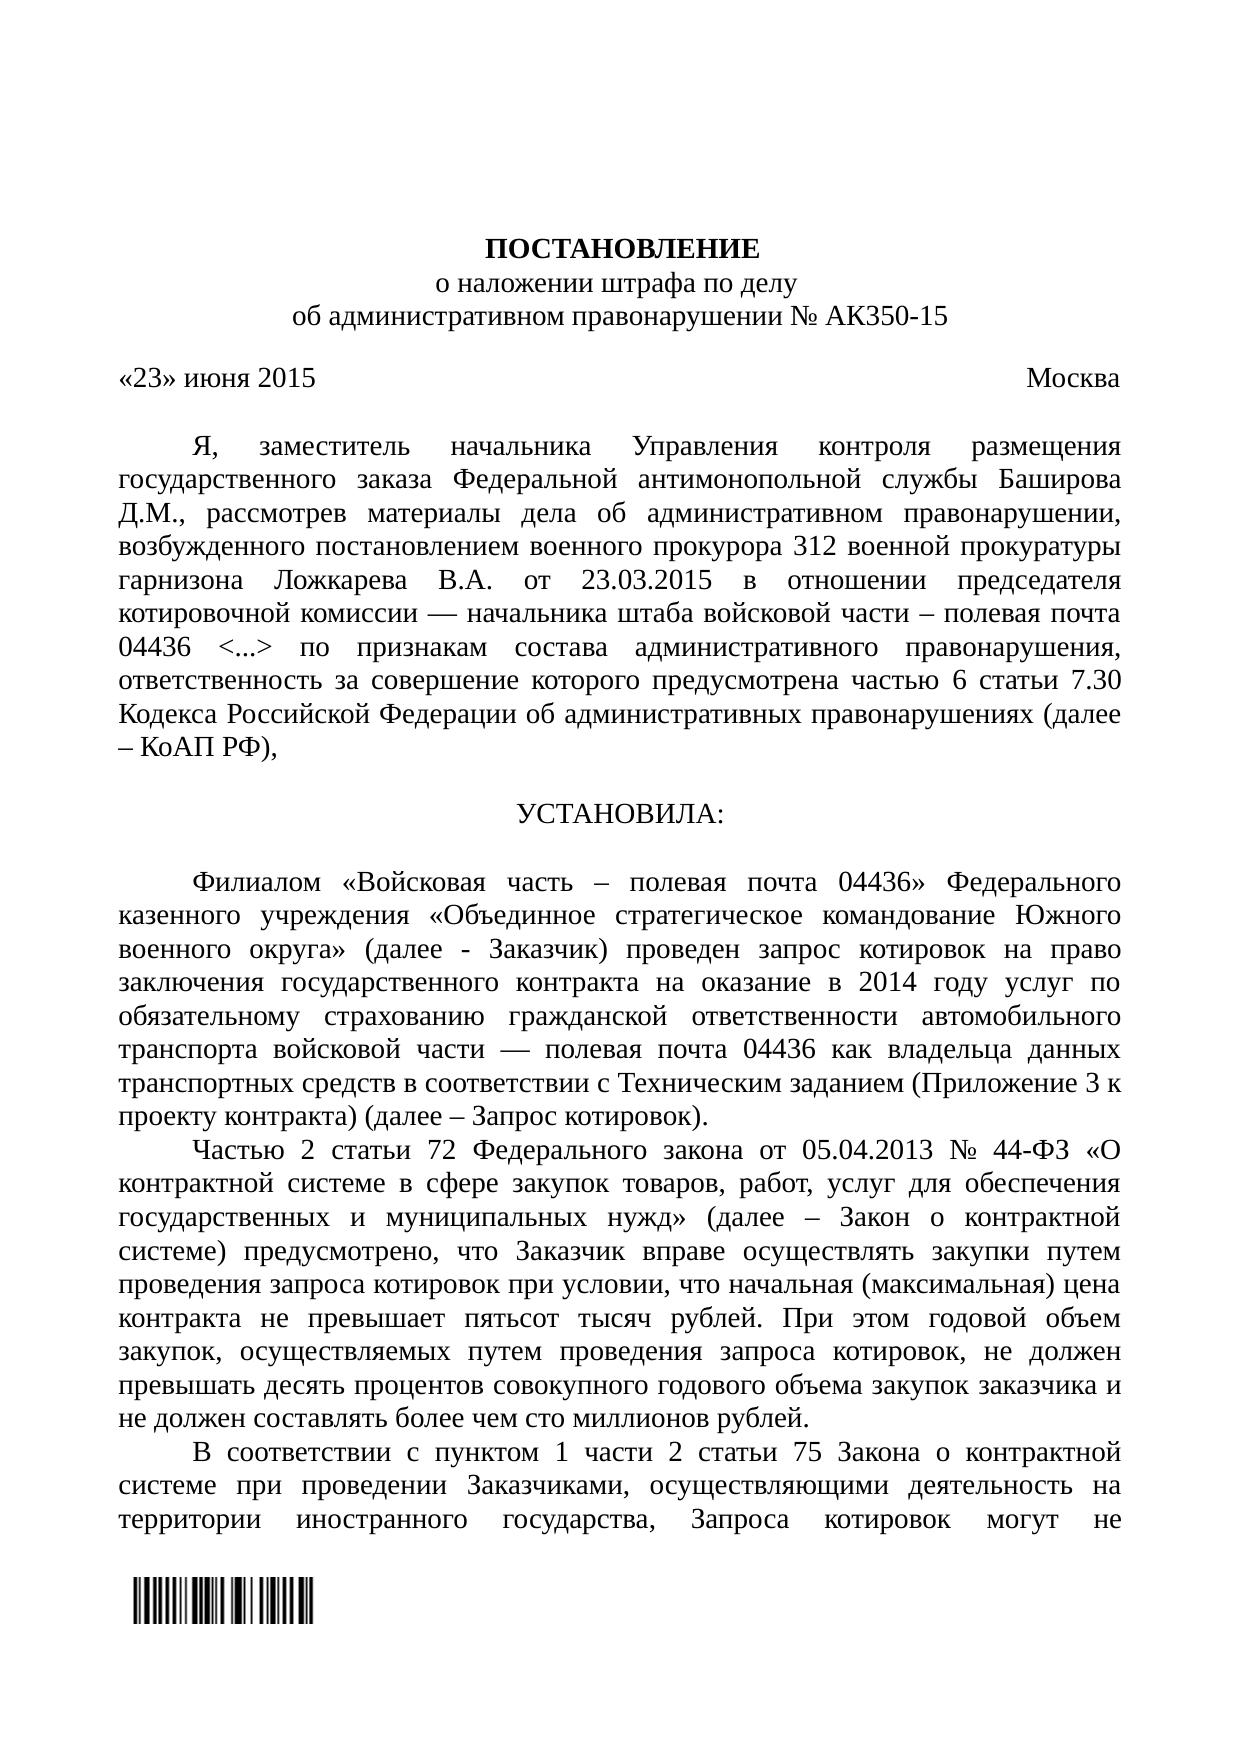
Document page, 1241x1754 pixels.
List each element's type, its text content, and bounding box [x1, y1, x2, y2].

text УСТАНОВИЛА: [118, 797, 1122, 830]
text о наложении штрафа по делу [118, 265, 1122, 298]
text Я, заместитель начальника Управления контроля размещения государственного заказа Федеральной антимонопольной службы Баширова Д.М., рассмотрев материалы дела об административном правонарушении, возбужденного постановлением военного прокурора 312 военной прокуратуры гарнизона Ложкарева В.А. от 23.03.2015 в отношении председателя котировочной комиссии — начальника штаба войсковой части – полевая почта 04436 <...> по признакам состава административного правонарушения, ответственность за совершение которого предусмотрена частью 6 статьи 7.30 Кодекса Российской Федерации об административных правонарушениях (далее – КоАП РФ), [118, 428, 1122, 763]
text Частью 2 статьи 72 Федерального закона от 05.04.2013 № 44-ФЗ «О контрактной системе в сфере закупок товаров, работ, услуг для обеспечения государственных и муниципальных нужд» (далее – Закон о контрактной системе) предусмотрено, что Заказчик вправе осуществлять закупки путем проведения запроса котировок при условии, что начальная (максимальная) цена контракта не превышает пятьсот тысяч рублей. При этом годовой объем закупок, осуществляемых путем проведения запроса котировок, не должен превышать десять процентов совокупного годового объема закупок заказчика и не должен составлять более чем сто миллионов рублей. [118, 1132, 1122, 1434]
text В соответствии с пунктом 1 части 2 статьи 75 Закона о контрактной системе при проведении Заказчиками, осуществляющими деятельность на территории иностранного государства, Запроса котировок могут не [118, 1434, 1122, 1534]
text ПОСТАНОВЛЕНИЕ [117, 231, 1078, 265]
text «23» июня 2015 Москва [118, 361, 1122, 394]
text об административном правонарушении № АК350-15 [118, 298, 1122, 332]
picture [118, 1577, 331, 1624]
text Филиалом «Войсковая часть – полевая почта 04436» Федерального казенного учреждения «Объединное стратегическое командование Южного военного округа» (далее - Заказчик) проведен запрос котировок на право заключения государственного контракта на оказание в 2014 году услуг по обязательному страхованию гражданской ответственности автомобильного транспорта войсковой части — полевая почта 04436 как владельца данных транспортных средств в соответствии с Техническим заданием (Приложение 3 к проекту контракта) (далее – Запрос котировок). [118, 864, 1122, 1132]
